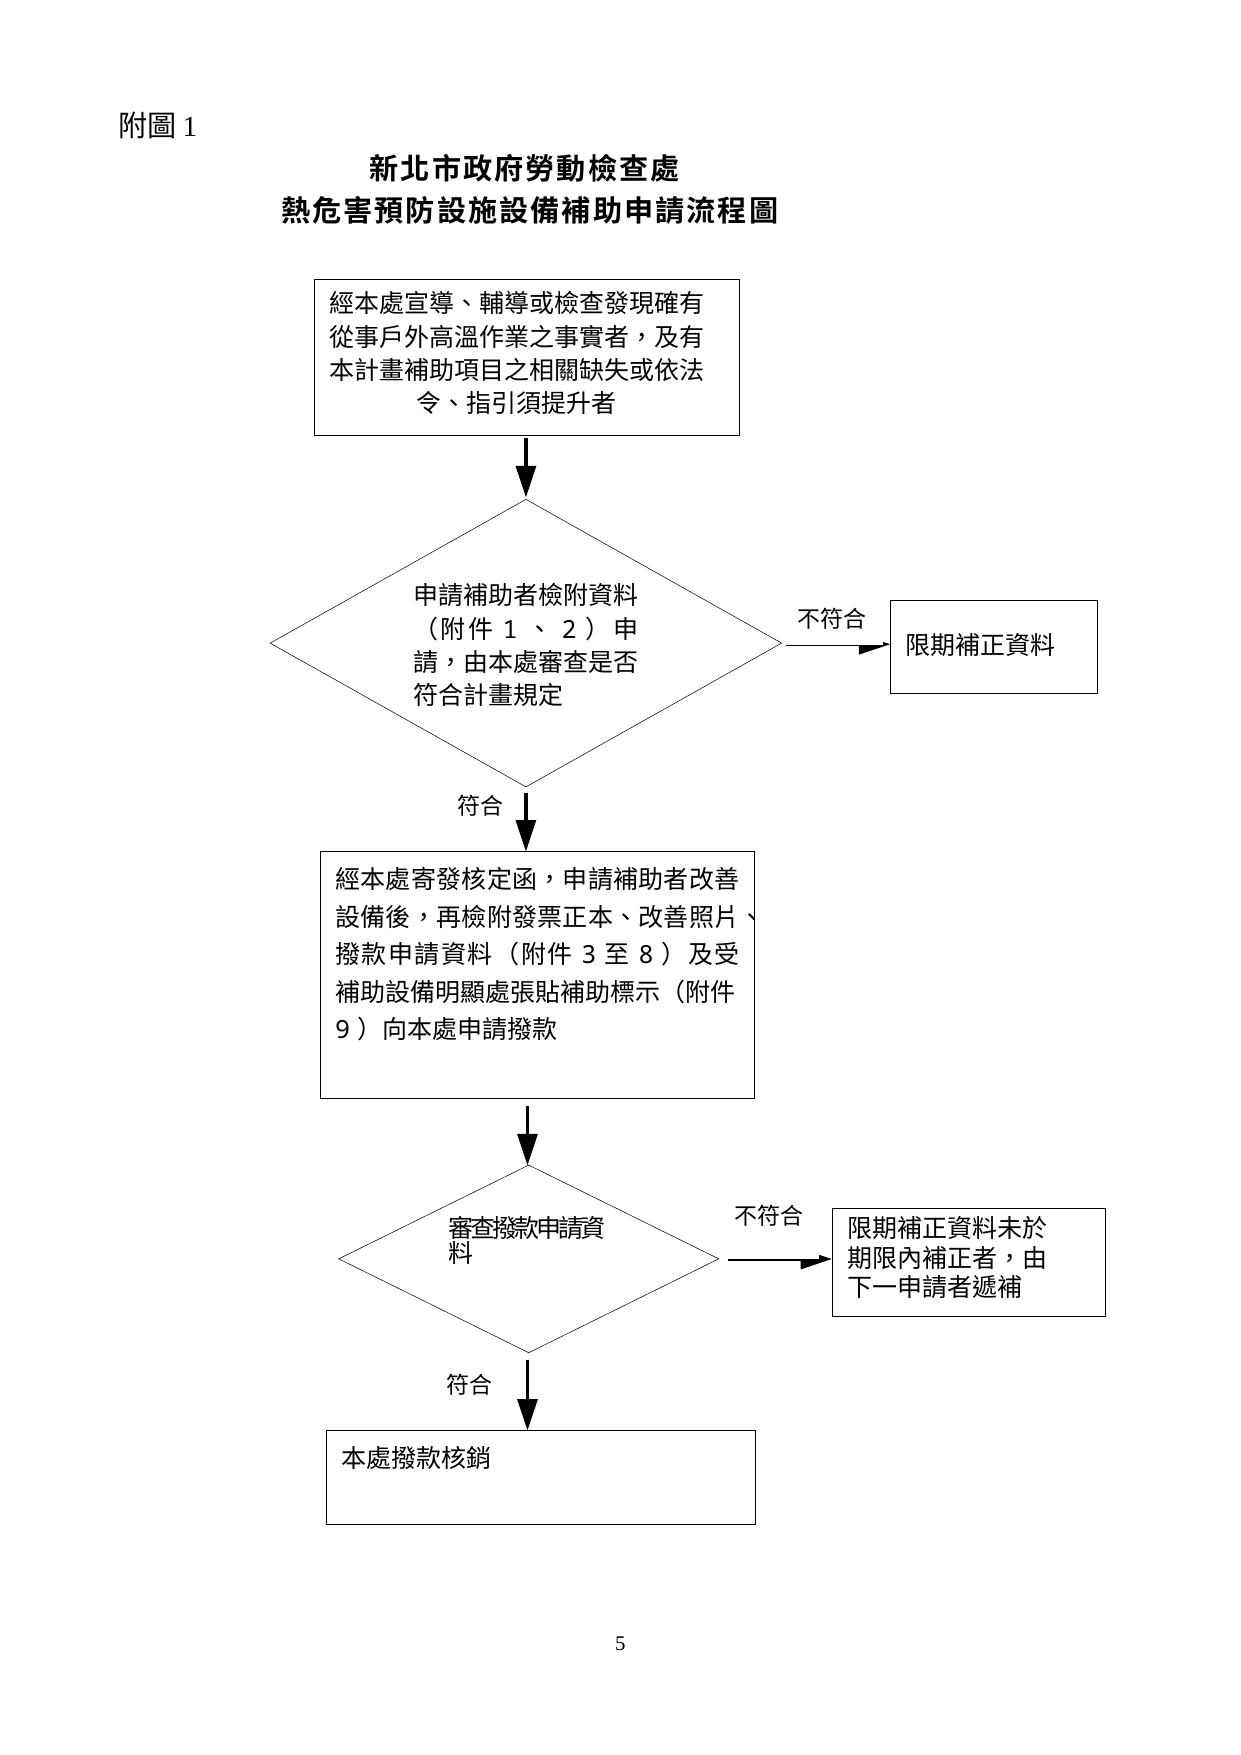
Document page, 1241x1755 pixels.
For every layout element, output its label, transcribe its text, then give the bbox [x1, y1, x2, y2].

text 符合 [446, 1371, 493, 1400]
text 不符合 [797, 608, 868, 633]
text 附圖1 [118, 103, 1122, 145]
text 熱危害預防設施設備補助申請流程圖 [118, 188, 1122, 230]
text 不符合 [734, 1204, 804, 1229]
text 新北市政府勞動檢查處 [118, 145, 1122, 188]
text 符合 [457, 795, 504, 820]
